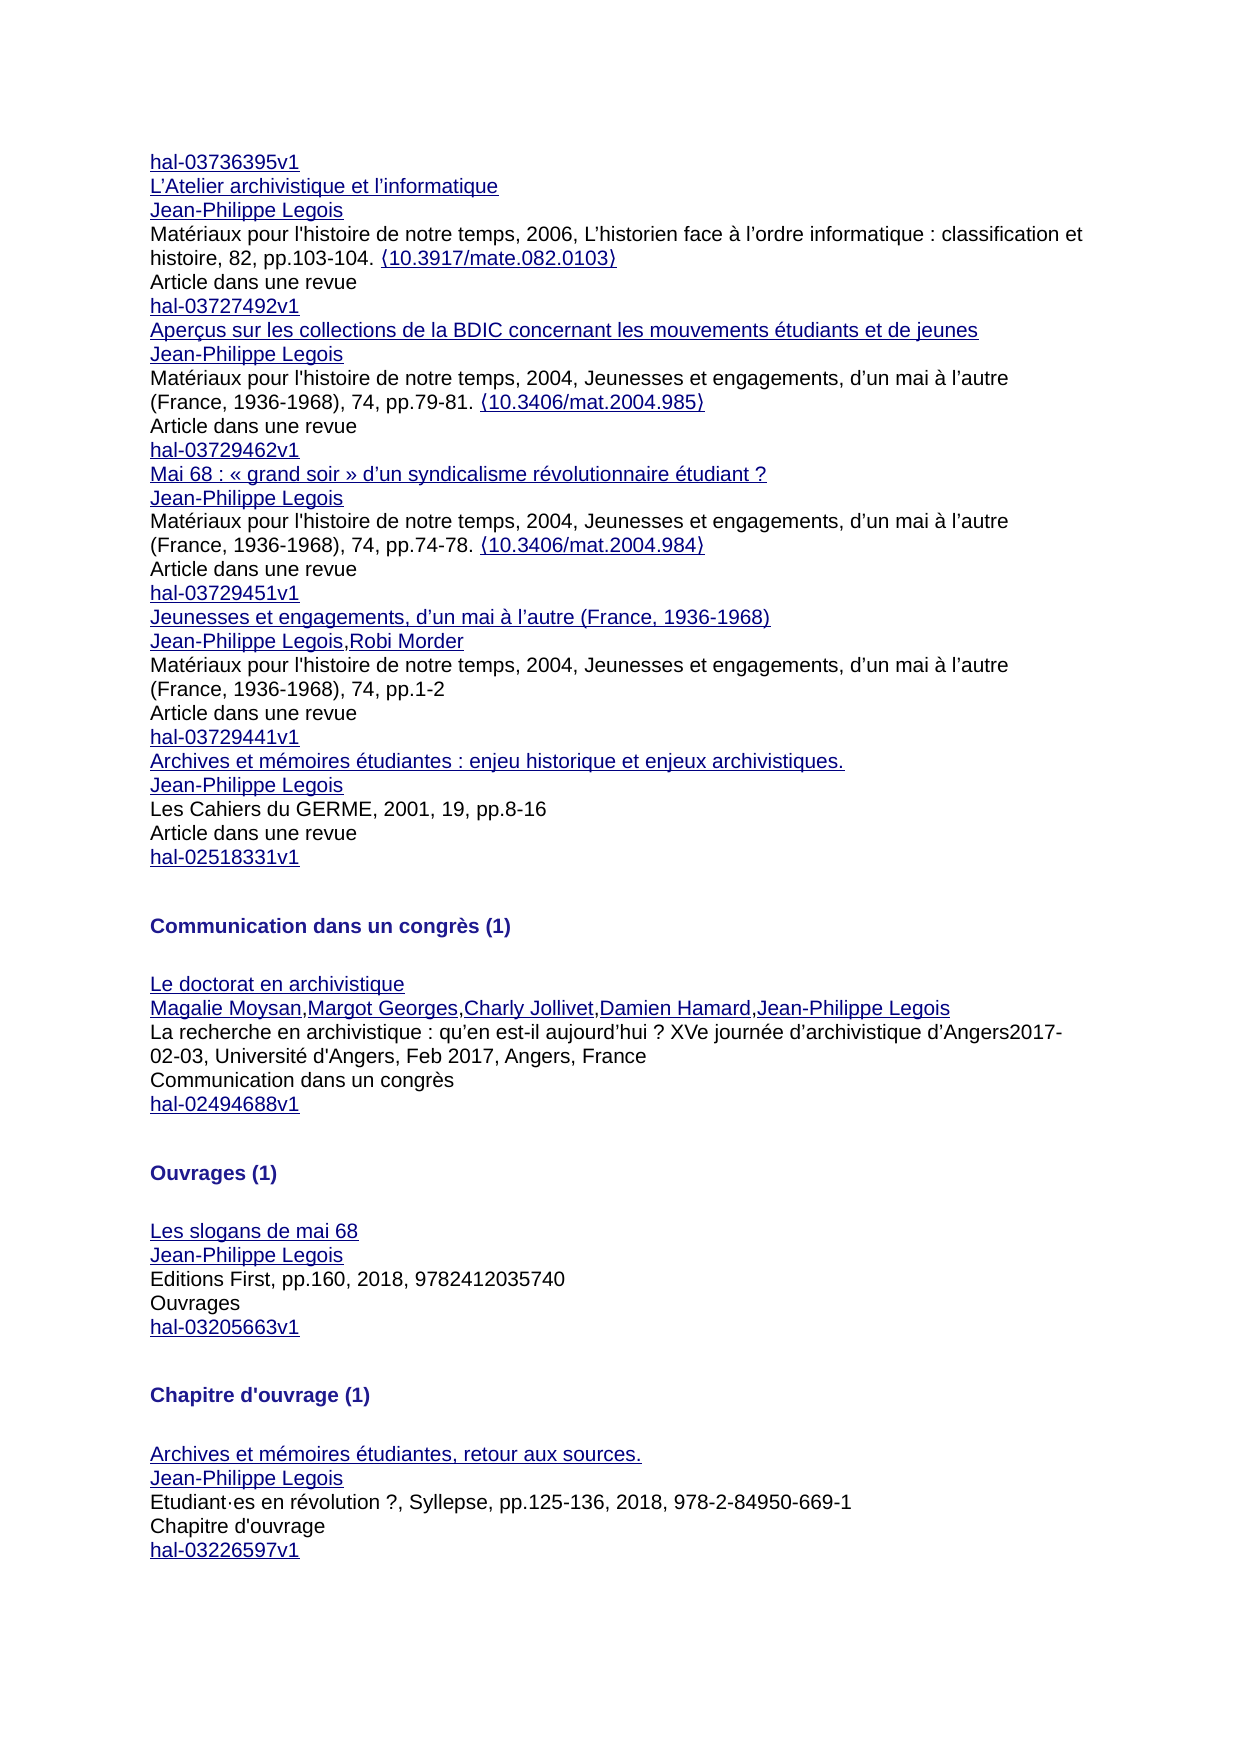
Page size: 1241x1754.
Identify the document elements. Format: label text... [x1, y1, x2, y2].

table_cell Aperçus sur les collections de la BDIC concernant les mouvements étudiants et de jeunes Jean-Philippe Legois Matériaux pour l'histoire de notre temps, 2004, Jeunesses et engagements, d’un mai à l’autre (France, 1936-1968), 74, pp.79-81. ⟨10.3406/mat.2004.985⟩ Article dans une revue hal-03729462v1 [150, 318, 1090, 461]
table_cell hal-03736395v1 [150, 150, 1090, 174]
subtitle Communication dans un congrès (1) [150, 913, 1090, 937]
subtitle Ouvrages (1) [150, 1160, 1090, 1184]
table_header Les slogans de mai 68 Jean-Philippe Legois Editions First, pp.160, 2018, 9782412035740 Ouvrages hal-03205663v1 [150, 1219, 1090, 1338]
table_cell Jeunesses et engagements, d’un mai à l’autre (France, 1936-1968) Jean-Philippe Legois,Robi Morder Matériaux pour l'histoire de notre temps, 2004, Jeunesses et engagements, d’un mai à l’autre (France, 1936-1968), 74, pp.1-2 Article dans une revue hal-03729441v1 [150, 605, 1090, 749]
table_cell Mai 68 : « grand soir » d’un syndicalisme révolutionnaire étudiant ? Jean-Philippe Legois Matériaux pour l'histoire de notre temps, 2004, Jeunesses et engagements, d’un mai à l’autre (France, 1936-1968), 74, pp.74-78. ⟨10.3406/mat.2004.984⟩ Article dans une revue hal-03729451v1 [150, 461, 1090, 605]
table_cell L’Atelier archivistique et l’informatique Jean-Philippe Legois Matériaux pour l'histoire de notre temps, 2006, L’historien face à l’ordre informatique : classification et histoire, 82, pp.103-104. ⟨10.3917/mate.082.0103⟩ Article dans une revue hal-03727492v1 [150, 174, 1090, 318]
subtitle Chapitre d'ouvrage (1) [150, 1383, 1090, 1407]
table_header Archives et mémoires étudiantes, retour aux sources. Jean-Philippe Legois Etudiant·es en révolution ?, Syllepse, pp.125-136, 2018, 978-2-84950-669-1 Chapitre d'ouvrage hal-03226597v1 [150, 1442, 1090, 1561]
table_cell Archives et mémoires étudiantes : enjeu historique et enjeux archivistiques. Jean-Philippe Legois Les Cahiers du GERME, 2001, 19, pp.8-16 Article dans une revue hal-02518331v1 [150, 749, 1090, 869]
table_header Le doctorat en archivistique Magalie Moysan,Margot Georges,Charly Jollivet,Damien Hamard,Jean-Philippe Legois La recherche en archivistique : qu’en est-il aujourd’hui ? XVe journée d’archivistique d’Angers2017-02-03, Université d'Angers, Feb 2017, Angers, France Communication dans un congrès hal-02494688v1 [150, 972, 1090, 1116]
